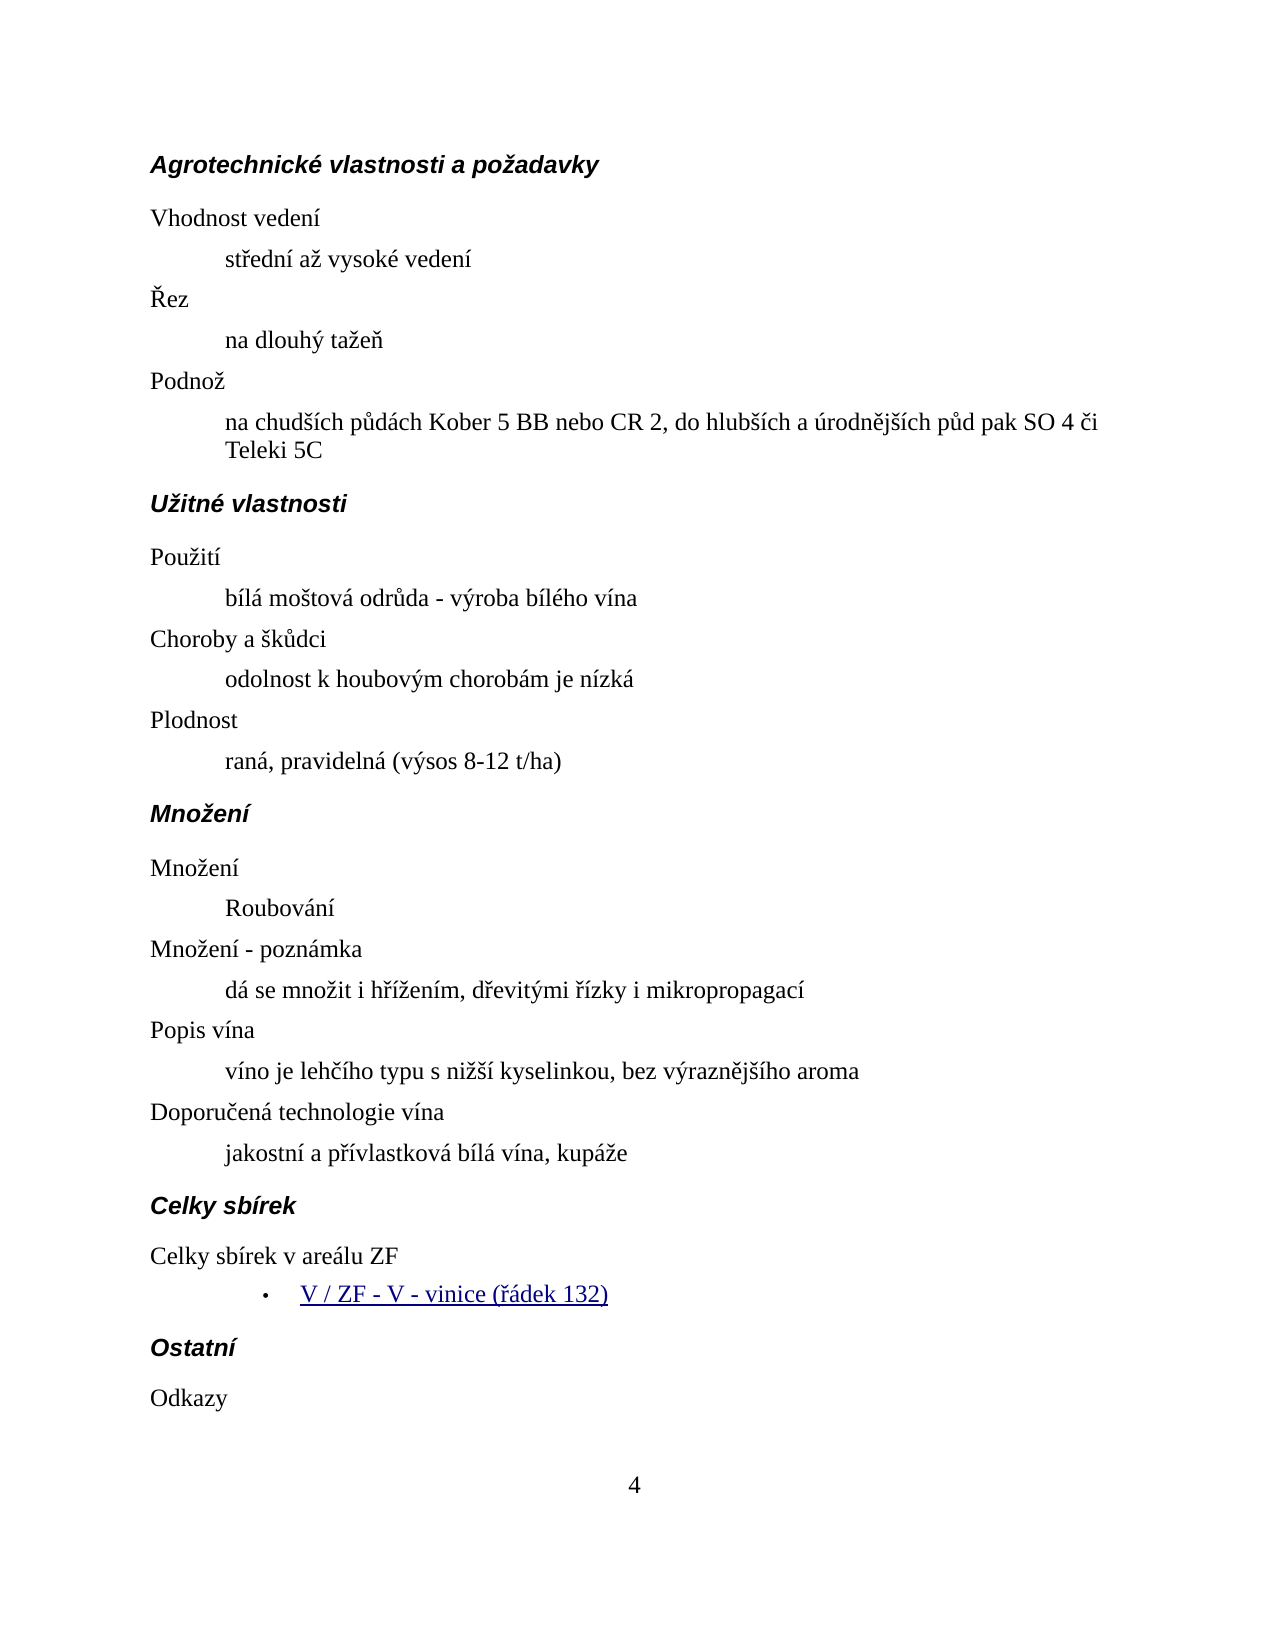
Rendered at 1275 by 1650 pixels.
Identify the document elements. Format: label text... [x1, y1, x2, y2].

text dá se množit i hřížením, dřevitými řízky i mikropropagací [225, 975, 1125, 1003]
text Doporučená technologie vína [150, 1097, 1125, 1126]
text Podnož [150, 366, 1125, 395]
list V / ZF - V - vinice (řádek 132) [262, 1279, 1125, 1308]
text na dlouhý tažeň [225, 325, 1125, 354]
text odolnost k houbovým chorobám je nízká [225, 664, 1125, 693]
text Použití [150, 542, 1125, 571]
text Množení - poznámka [150, 934, 1125, 963]
text bílá moštová odrůda - výroba bílého vína [225, 583, 1125, 612]
text víno je lehčího typu s nižší kyselinkou, bez výraznějšího aroma [225, 1056, 1125, 1085]
subtitle Množení [150, 799, 1125, 828]
text Choroby a škůdci [150, 624, 1125, 652]
subtitle Ostatní [150, 1333, 1125, 1361]
subtitle Agrotechnické vlastnosti a požadavky [150, 150, 1125, 178]
text Popis vína [150, 1016, 1125, 1044]
text Odkazy [150, 1383, 1125, 1412]
text Roubování [225, 893, 1125, 922]
text Řez [150, 284, 1125, 313]
text na chudších půdách Kober 5 BB nebo CR 2, do hlubších a úrodnějších půd pak SO 4 či Teleki 5C [225, 407, 1125, 464]
text Vhodnost vedení [150, 203, 1125, 232]
text Plodnost [150, 705, 1125, 734]
text Celky sbírek v areálu ZF [150, 1241, 1125, 1270]
text raná, pravidelná (výsos 8-12 t/ha) [225, 746, 1125, 774]
text střední až vysoké vedení [225, 244, 1125, 272]
subtitle Celky sbírek [150, 1191, 1125, 1220]
text Množení [150, 853, 1125, 881]
text jakostní a přívlastková bílá vína, kupáže [225, 1138, 1125, 1166]
subtitle Užitné vlastnosti [150, 489, 1125, 518]
